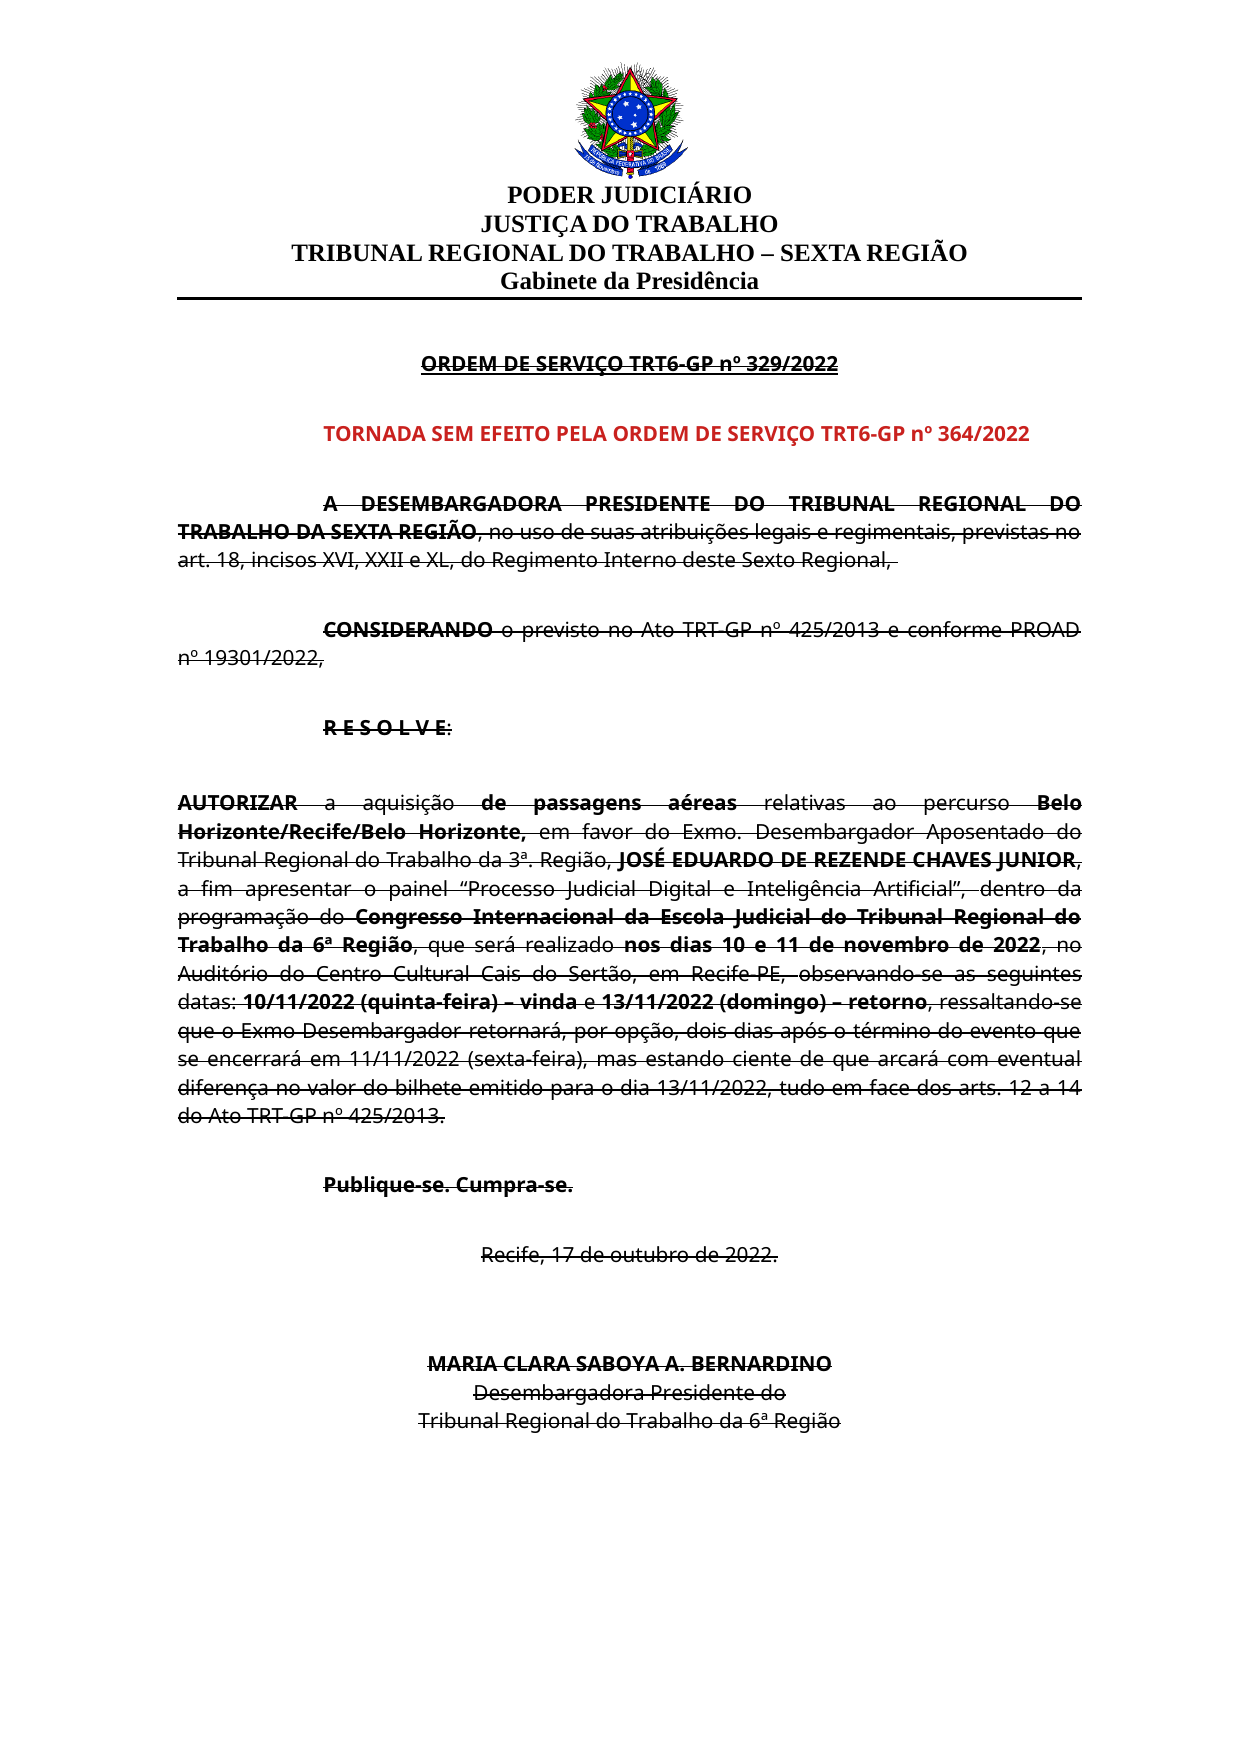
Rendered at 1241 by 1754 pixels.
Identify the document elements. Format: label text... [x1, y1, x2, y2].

text AUTORIZAR a aquisição de passagens aéreas relativas ao percurso Belo Horizonte/Recife/Belo Horizonte, em favor do Exmo. Desembargador Aposentado do Tribunal Regional do Trabalho da 3ª. Região, JOSÉ EDUARDO DE REZENDE CHAVES JUNIOR, a fim apresentar o painel “Processo Judicial Digital e Inteligência Artificial”, dentro da programação do Congresso Internacional da Escola Judicial do Tribunal Regional do Trabalho da 6ª Região, que será realizado nos dias 10 e 11 de novembro de 2022, no Auditório do Centro Cultural Cais do Sertão, em Recife-PE, observando-se as seguintes datas: 10/11/2022 (quinta-feira) – vinda e 13/11/2022 (domingo) – retorno, ressaltando-se que o Exmo Desembargador retornará, por opção, dois dias após o término do evento que se encerrará em 11/11/2022 (sexta-feira), mas estando ciente de que arcará com eventual diferença no valor do bilhete emitido para o dia 13/11/2022, tudo em face dos arts. 12 a 14 do Ato TRT-GP nº 425/2013. [177, 891, 1082, 947]
text CONSIDERANDO o previsto no Ato TRT-GP nº 425/2013 e conforme PROAD nº 19301/2022, [177, 615, 1081, 672]
text AUTORIZAR a aquisição de passagens aéreas relativas ao percurso Belo Horizonte/Recife/Belo Horizonte, em favor do Exmo. Desembargador Aposentado do Tribunal Regional do Trabalho da 3ª. Região, JOSÉ EDUARDO DE REZENDE CHAVES JUNIOR, a fim apresentar o painel “Processo Judicial Digital e Inteligência Artificial”, dentro da programação do Congresso Internacional da Escola Judicial do Tribunal Regional do Trabalho da 6ª Região, que será realizado nos dias 10 e 11 de novembro de 2022, no Auditório do Centro Cultural Cais do Sertão, em Recife-PE, observando-se as seguintes datas: 10/11/2022 (quinta-feira) – vinda e 13/11/2022 (domingo) – retorno, ressaltando-se que o Exmo Desembargador retornará, por opção, dois dias após o término do evento que se encerrará em 11/11/2022 (sexta-feira), mas estando ciente de que arcará com eventual diferença no valor do bilhete emitido para o dia 13/11/2022, tudo em face dos arts. 12 a 14 do Ato TRT-GP nº 425/2013. [177, 948, 1082, 975]
text AUTORIZAR a aquisição de passagens aéreas relativas ao percurso Belo Horizonte/Recife/Belo Horizonte, em favor do Exmo. Desembargador Aposentado do Tribunal Regional do Trabalho da 3ª. Região, JOSÉ EDUARDO DE REZENDE CHAVES JUNIOR, a fim apresentar o painel “Processo Judicial Digital e Inteligência Artificial”, dentro da programação do Congresso Internacional da Escola Judicial do Tribunal Regional do Trabalho da 6ª Região, que será realizado nos dias 10 e 11 de novembro de 2022, no Auditório do Centro Cultural Cais do Sertão, em Recife-PE, observando-se as seguintes datas: 10/11/2022 (quinta-feira) – vinda e 13/11/2022 (domingo) – retorno, ressaltando-se que o Exmo Desembargador retornará, por opção, dois dias após o término do evento que se encerrará em 11/11/2022 (sexta-feira), mas estando ciente de que arcará com eventual diferença no valor do bilhete emitido para o dia 13/11/2022, tudo em face dos arts. 12 a 14 do Ato TRT-GP nº 425/2013. [177, 863, 1082, 890]
text AUTORIZAR a aquisição de passagens aéreas relativas ao percurso Belo Horizonte/Recife/Belo Horizonte, em favor do Exmo. Desembargador Aposentado do Tribunal Regional do Trabalho da 3ª. Região, JOSÉ EDUARDO DE REZENDE CHAVES JUNIOR, a fim apresentar o painel “Processo Judicial Digital e Inteligência Artificial”, dentro da programação do Congresso Internacional da Escola Judicial do Tribunal Regional do Trabalho da 6ª Região, que será realizado nos dias 10 e 11 de novembro de 2022, no Auditório do Centro Cultural Cais do Sertão, em Recife-PE, observando-se as seguintes datas: 10/11/2022 (quinta-feira) – vinda e 13/11/2022 (domingo) – retorno, ressaltando-se que o Exmo Desembargador retornará, por opção, dois dias após o término do evento que se encerrará em 11/11/2022 (sexta-feira), mas estando ciente de que arcará com eventual diferença no valor do bilhete emitido para o dia 13/11/2022, tudo em face dos arts. 12 a 14 do Ato TRT-GP nº 425/2013. [177, 1062, 1082, 1089]
text TORNADA SEM EFEITO PELA ORDEM DE SERVIÇO TRT6-GP nº 364/2022 [177, 419, 1081, 447]
text JUSTIÇA DO TRABALHO [177, 209, 1082, 238]
text AUTORIZAR a aquisição de passagens aéreas relativas ao percurso Belo Horizonte/Recife/Belo Horizonte, em favor do Exmo. Desembargador Aposentado do Tribunal Regional do Trabalho da 3ª. Região, JOSÉ EDUARDO DE REZENDE CHAVES JUNIOR, a fim apresentar o painel “Processo Judicial Digital e Inteligência Artificial”, dentro da programação do Congresso Internacional da Escola Judicial do Tribunal Regional do Trabalho da 6ª Região, que será realizado nos dias 10 e 11 de novembro de 2022, no Auditório do Centro Cultural Cais do Sertão, em Recife-PE, observando-se as seguintes datas: 10/11/2022 (quinta-feira) – vinda e 13/11/2022 (domingo) – retorno, ressaltando-se que o Exmo Desembargador retornará, por opção, dois dias após o término do evento que se encerrará em 11/11/2022 (sexta-feira), mas estando ciente de que arcará com eventual diferença no valor do bilhete emitido para o dia 13/11/2022, tudo em face dos arts. 12 a 14 do Ato TRT-GP nº 425/2013. [177, 976, 1082, 1004]
text AUTORIZAR a aquisição de passagens aéreas relativas ao percurso Belo Horizonte/Recife/Belo Horizonte, em favor do Exmo. Desembargador Aposentado do Tribunal Regional do Trabalho da 3ª. Região, JOSÉ EDUARDO DE REZENDE CHAVES JUNIOR, a fim apresentar o painel “Processo Judicial Digital e Inteligência Artificial”, dentro da programação do Congresso Internacional da Escola Judicial do Tribunal Regional do Trabalho da 6ª Região, que será realizado nos dias 10 e 11 de novembro de 2022, no Auditório do Centro Cultural Cais do Sertão, em Recife-PE, observando-se as seguintes datas: 10/11/2022 (quinta-feira) – vinda e 13/11/2022 (domingo) – retorno, ressaltando-se que o Exmo Desembargador retornará, por opção, dois dias após o término do evento que se encerrará em 11/11/2022 (sexta-feira), mas estando ciente de que arcará com eventual diferença no valor do bilhete emitido para o dia 13/11/2022, tudo em face dos arts. 12 a 14 do Ato TRT-GP nº 425/2013. [177, 1090, 1082, 1130]
text R E S O L V E: [177, 713, 1081, 741]
text A DESEMBARGADORA PRESIDENTE DO TRIBUNAL REGIONAL DO TRABALHO DA SEXTA REGIÃO, no uso de suas atribuições legais e regimentais, previstas no art. 18, incisos XVI, XXII e XL, do Regimento Interno deste Sexto Regional, [177, 489, 1081, 533]
text AUTORIZAR a aquisição de passagens aéreas relativas ao percurso Belo Horizonte/Recife/Belo Horizonte, em favor do Exmo. Desembargador Aposentado do Tribunal Regional do Trabalho da 3ª. Região, JOSÉ EDUARDO DE REZENDE CHAVES JUNIOR, a fim apresentar o painel “Processo Judicial Digital e Inteligência Artificial”, dentro da programação do Congresso Internacional da Escola Judicial do Tribunal Regional do Trabalho da 6ª Região, que será realizado nos dias 10 e 11 de novembro de 2022, no Auditório do Centro Cultural Cais do Sertão, em Recife-PE, observando-se as seguintes datas: 10/11/2022 (quinta-feira) – vinda e 13/11/2022 (domingo) – retorno, ressaltando-se que o Exmo Desembargador retornará, por opção, dois dias após o término do evento que se encerrará em 11/11/2022 (sexta-feira), mas estando ciente de que arcará com eventual diferença no valor do bilhete emitido para o dia 13/11/2022, tudo em face dos arts. 12 a 14 do Ato TRT-GP nº 425/2013. [177, 806, 1082, 833]
text TRIBUNAL REGIONAL DO TRABALHO – SEXTA REGIÃO [177, 238, 1082, 266]
text Gabinete da Presidência [177, 266, 1082, 297]
text AUTORIZAR a aquisição de passagens aéreas relativas ao percurso Belo Horizonte/Recife/Belo Horizonte, em favor do Exmo. Desembargador Aposentado do Tribunal Regional do Trabalho da 3ª. Região, JOSÉ EDUARDO DE REZENDE CHAVES JUNIOR, a fim apresentar o painel “Processo Judicial Digital e Inteligência Artificial”, dentro da programação do Congresso Internacional da Escola Judicial do Tribunal Regional do Trabalho da 6ª Região, que será realizado nos dias 10 e 11 de novembro de 2022, no Auditório do Centro Cultural Cais do Sertão, em Recife-PE, observando-se as seguintes datas: 10/11/2022 (quinta-feira) – vinda e 13/11/2022 (domingo) – retorno, ressaltando-se que o Exmo Desembargador retornará, por opção, dois dias após o término do evento que se encerrará em 11/11/2022 (sexta-feira), mas estando ciente de que arcará com eventual diferença no valor do bilhete emitido para o dia 13/11/2022, tudo em face dos arts. 12 a 14 do Ato TRT-GP nº 425/2013. [177, 1005, 1082, 1061]
text Recife, 17 de outubro de 2022. [177, 1240, 1081, 1269]
text AUTORIZAR a aquisição de passagens aéreas relativas ao percurso Belo Horizonte/Recife/Belo Horizonte, em favor do Exmo. Desembargador Aposentado do Tribunal Regional do Trabalho da 3ª. Região, JOSÉ EDUARDO DE REZENDE CHAVES JUNIOR, a fim apresentar o painel “Processo Judicial Digital e Inteligência Artificial”, dentro da programação do Congresso Internacional da Escola Judicial do Tribunal Regional do Trabalho da 6ª Região, que será realizado nos dias 10 e 11 de novembro de 2022, no Auditório do Centro Cultural Cais do Sertão, em Recife-PE, observando-se as seguintes datas: 10/11/2022 (quinta-feira) – vinda e 13/11/2022 (domingo) – retorno, ressaltando-se que o Exmo Desembargador retornará, por opção, dois dias após o término do evento que se encerrará em 11/11/2022 (sexta-feira), mas estando ciente de que arcará com eventual diferença no valor do bilhete emitido para o dia 13/11/2022, tudo em face dos arts. 12 a 14 do Ato TRT-GP nº 425/2013. [177, 834, 1082, 862]
text PODER JUDICIÁRIO [177, 180, 1082, 209]
text ORDEM DE SERVIÇO TRT6-GP nº 329/2022 [177, 349, 1081, 378]
picture [568, 59, 691, 181]
text A DESEMBARGADORA PRESIDENTE DO TRIBUNAL REGIONAL DO TRABALHO DA SEXTA REGIÃO, no uso de suas atribuições legais e regimentais, previstas no art. 18, incisos XVI, XXII e XL, do Regimento Interno deste Sexto Regional, [177, 534, 1081, 574]
text MARIA CLARA SABOYA A. BERNARDINO Desembargadora Presidente do Tribunal Regional do Trabalho da 6ª Região [177, 1349, 1082, 1435]
text Publique-se. Cumpra-se. [177, 1171, 1081, 1199]
